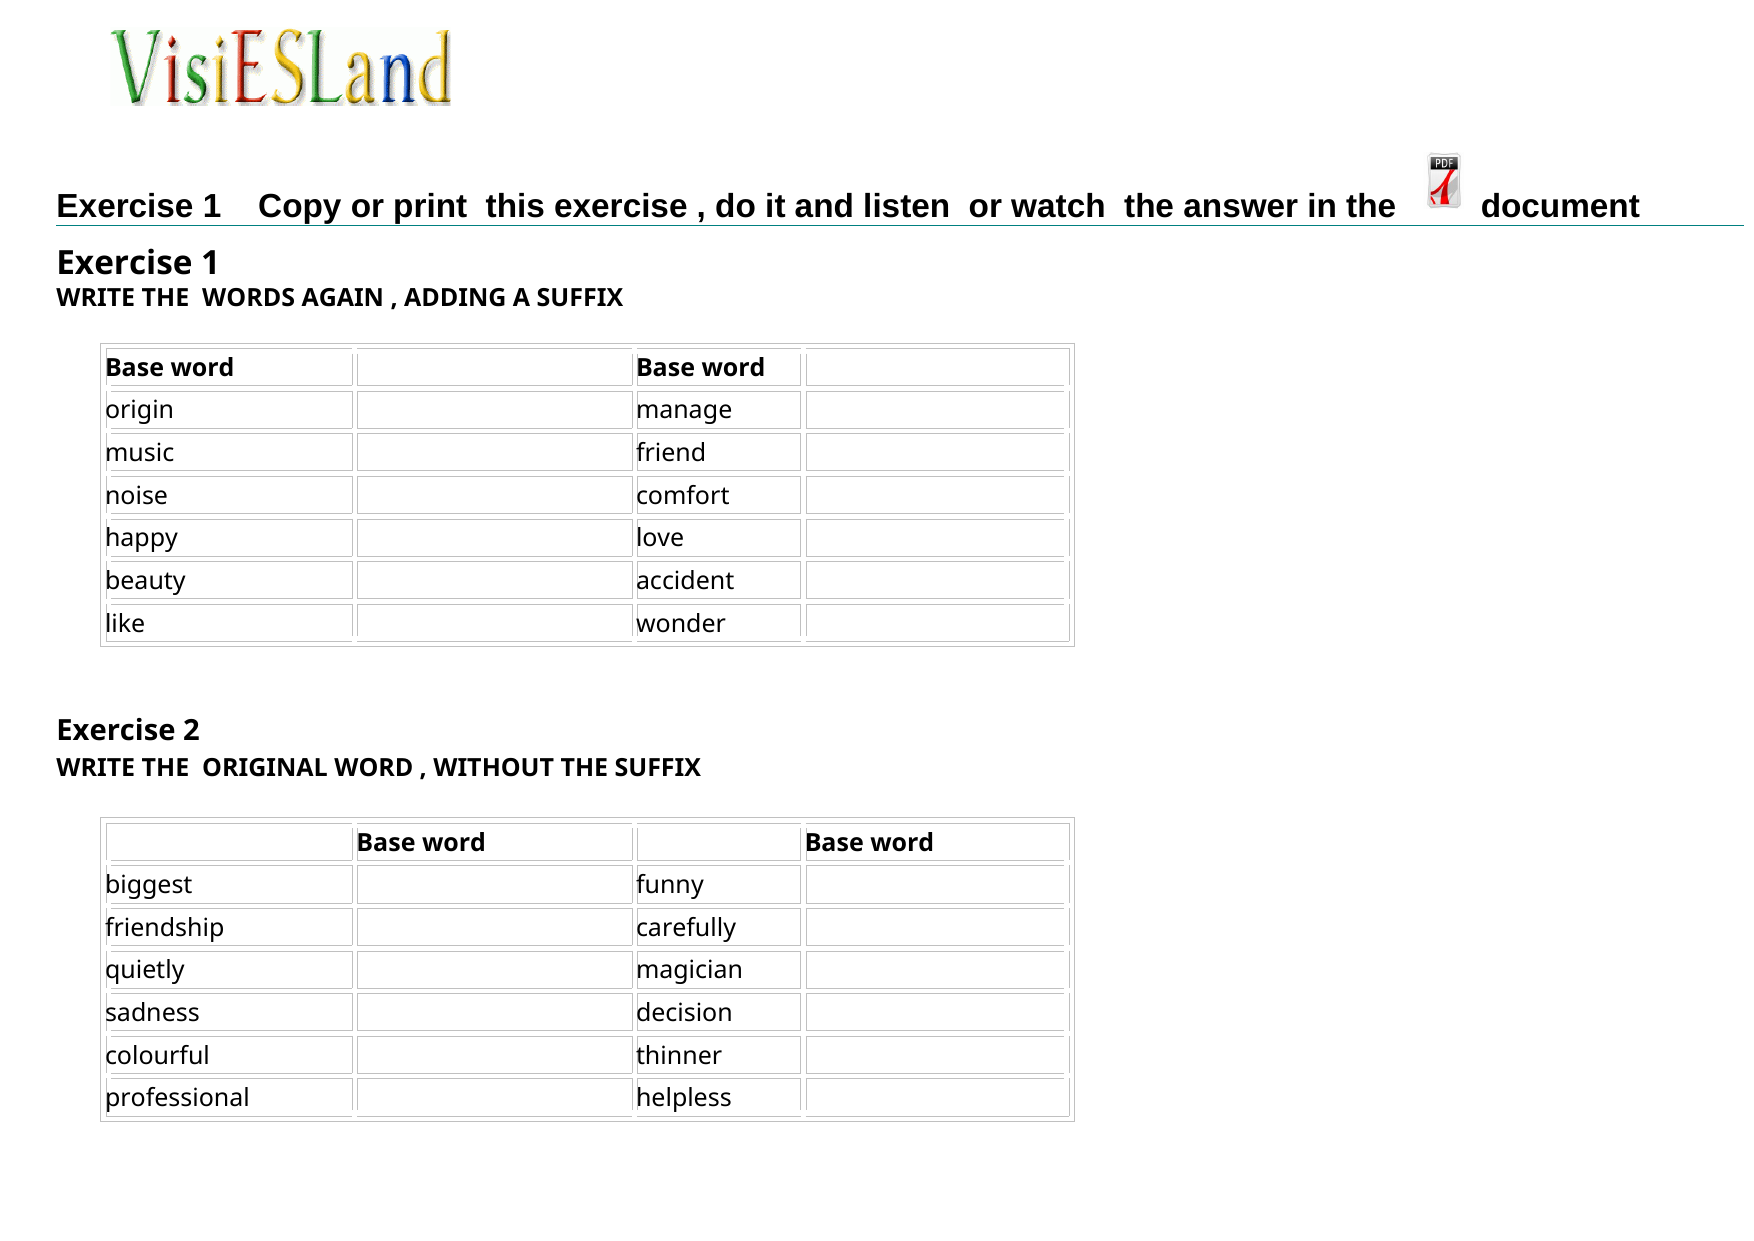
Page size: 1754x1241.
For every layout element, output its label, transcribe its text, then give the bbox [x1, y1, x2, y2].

picture [110, 27, 451, 106]
table_cell [358, 952, 632, 988]
text Exercise 1 Copy or print this exercise , do it and listen or watch the answer in the document [56, 144, 1744, 225]
table_cell [358, 392, 632, 428]
table_cell [803, 1073, 1072, 1116]
table_cell comfort [634, 470, 803, 513]
table_cell [355, 1073, 634, 1116]
table_cell wonder [634, 598, 803, 641]
table_header [103, 818, 354, 860]
table_cell [803, 470, 1072, 513]
table_cell [803, 513, 1072, 556]
table_header Base word [103, 344, 354, 385]
table_cell colourful [103, 1030, 354, 1073]
table_cell like [103, 598, 354, 641]
table_cell magician [634, 945, 803, 988]
table_cell sadness [103, 988, 354, 1030]
table_cell decision [634, 988, 803, 1030]
table_cell [803, 988, 1072, 1030]
table_cell [358, 866, 632, 902]
table_cell [355, 903, 634, 945]
table_header Base word [355, 818, 634, 860]
table_cell [803, 860, 1072, 902]
picture [1423, 152, 1464, 209]
table_cell happy [103, 513, 354, 556]
table_cell [355, 513, 634, 556]
table_cell [803, 903, 1072, 945]
table_cell music [103, 428, 354, 470]
table_cell [355, 428, 634, 470]
table_header [634, 818, 803, 860]
table_cell [355, 945, 634, 988]
table_cell [803, 556, 1072, 598]
table_cell [355, 988, 634, 1030]
table_cell beauty [103, 556, 354, 598]
table_cell [358, 994, 632, 1030]
table_cell noise [103, 470, 354, 513]
text WRITE THE WORDS AGAIN , ADDING A SUFFIX [56, 280, 1744, 343]
table_header Base word [634, 344, 803, 385]
table_cell [358, 909, 632, 945]
table_cell helpless [634, 1073, 803, 1116]
table_cell [803, 385, 1072, 428]
table_cell [358, 1037, 632, 1073]
table_cell friendship [103, 903, 354, 945]
table_header Base word [803, 818, 1072, 860]
table_cell [358, 520, 632, 556]
table_cell [355, 556, 634, 598]
text Exercise 1 [56, 255, 1744, 280]
table_header [355, 344, 634, 385]
table_cell [355, 1030, 634, 1073]
table_cell [355, 598, 634, 641]
table_cell carefully [634, 903, 803, 945]
table_cell [803, 945, 1072, 988]
table_cell quietly [103, 945, 354, 988]
table_cell [358, 562, 632, 598]
table_cell accident [634, 556, 803, 598]
table_cell thinner [634, 1030, 803, 1073]
table_cell [803, 1030, 1072, 1073]
table_header [803, 344, 1072, 385]
table_cell [358, 434, 632, 470]
table_cell manage [634, 385, 803, 428]
table_cell friend [634, 428, 803, 470]
table_cell [355, 470, 634, 513]
text WRITE THE ORIGINAL WORD , WITHOUT THE SUFFIX [56, 749, 1744, 783]
table_cell [803, 598, 1072, 641]
table_cell love [634, 513, 803, 556]
table_cell [358, 477, 632, 513]
table_cell biggest [103, 860, 354, 902]
table_cell [355, 860, 634, 902]
table_cell [355, 385, 634, 428]
text Exercise 2 [56, 709, 1744, 749]
table_cell origin [103, 385, 354, 428]
table_cell professional [103, 1073, 354, 1116]
table_cell [803, 428, 1072, 470]
table_cell funny [634, 860, 803, 902]
